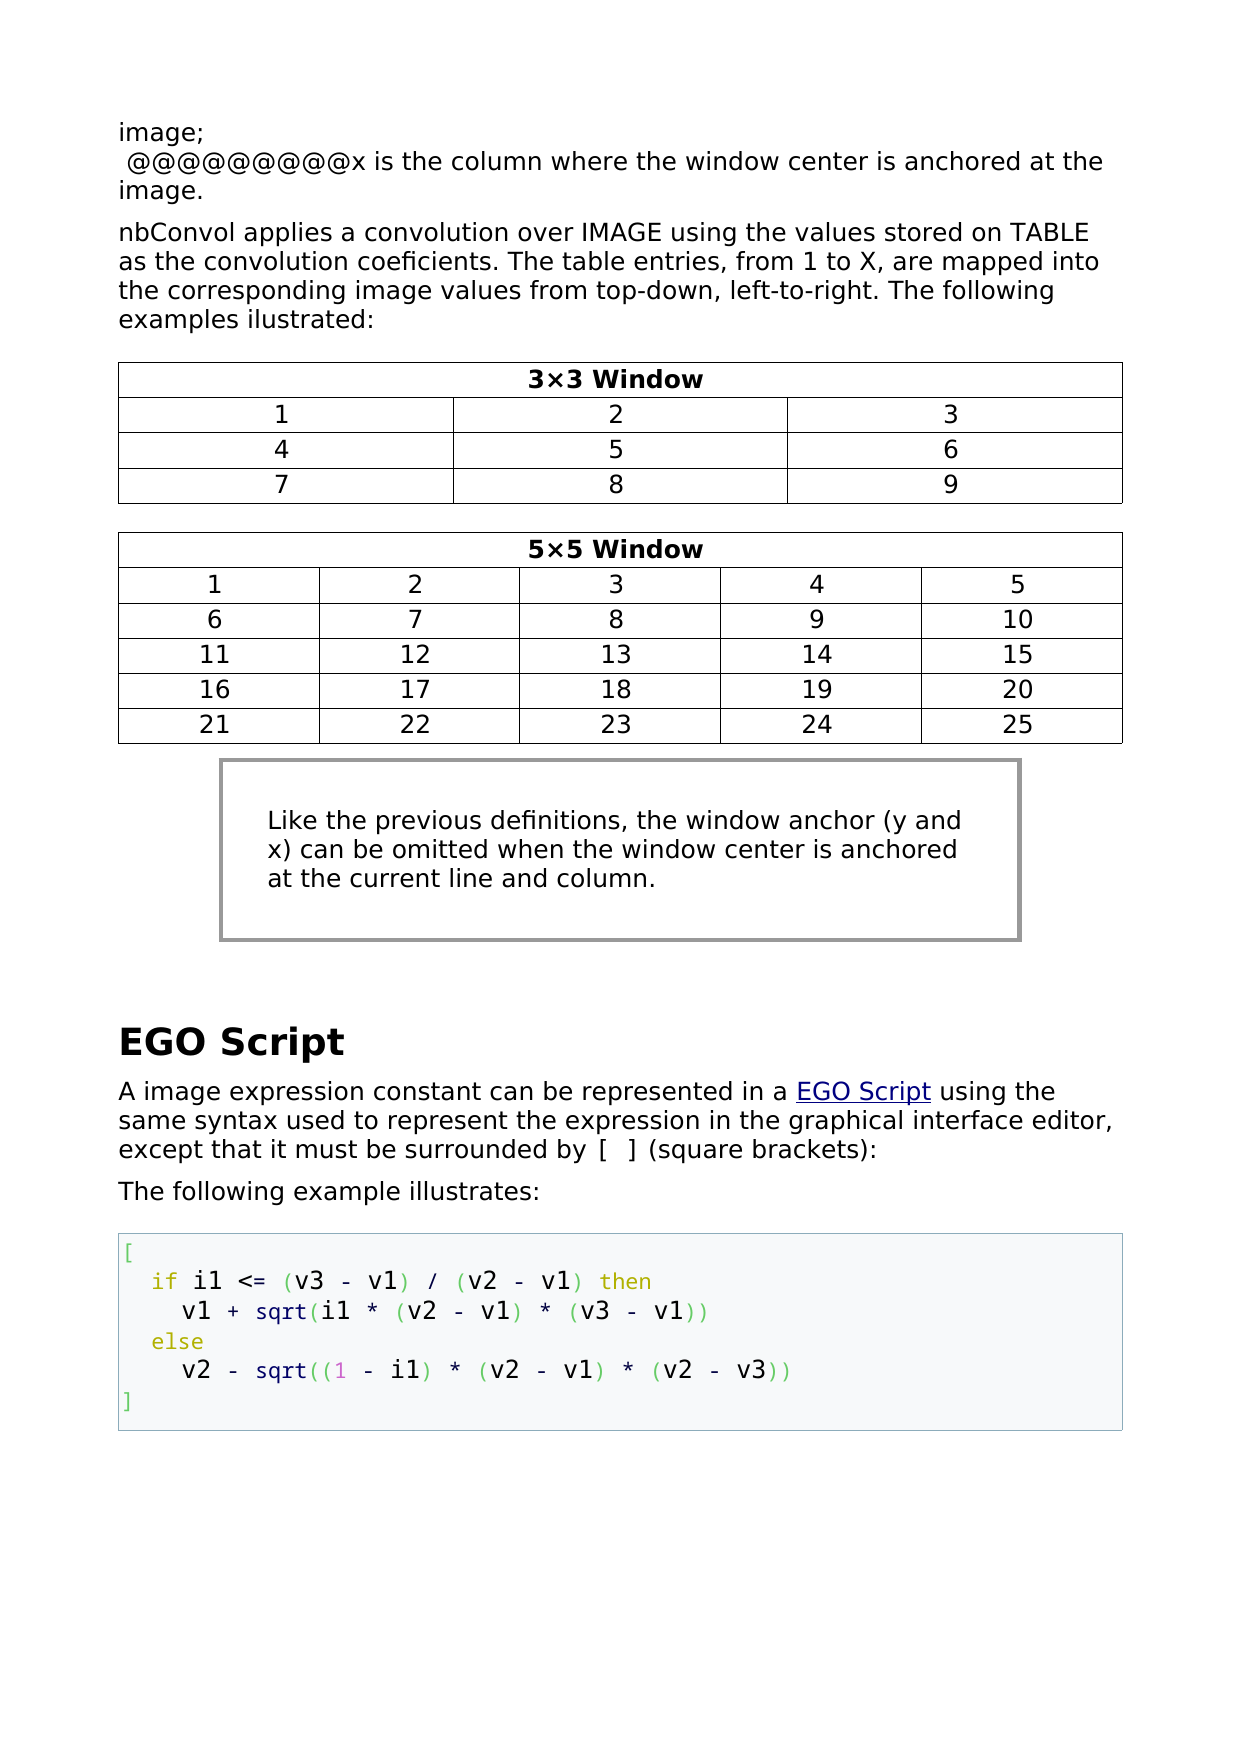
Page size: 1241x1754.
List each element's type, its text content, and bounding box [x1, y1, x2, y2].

table_cell 19 [721, 674, 921, 708]
table_cell 2 [454, 398, 787, 432]
text nbConvol applies a convolution over IMAGE using the values stored on TABLE as the convolution coeficients. The table entries, from 1 to X, are mapped into the corresponding image values from top-down, left-to-right. The following examples ilustrated: [118, 218, 1122, 335]
subtitle EGO Script [118, 1021, 1122, 1064]
table_cell 4 [119, 433, 453, 467]
table_cell 7 [320, 604, 519, 637]
table_cell 21 [119, 709, 319, 743]
table_cell 6 [788, 433, 1122, 467]
table_cell 16 [119, 674, 319, 708]
text A image expression constant can be represented in a EGO Script using the same syntax used to represent the expression in the graphical interface editor, except that it must be surrounded by [ ] (square brackets): [118, 1077, 1122, 1164]
table_cell 23 [520, 709, 720, 743]
table_cell 24 [721, 709, 921, 743]
table_cell 14 [721, 639, 921, 673]
table_cell 4 [721, 568, 921, 602]
table_cell 20 [922, 674, 1122, 708]
table_cell 13 [520, 639, 720, 673]
table_cell 9 [721, 604, 921, 637]
table_cell 2 [320, 568, 519, 602]
table_cell 8 [520, 604, 720, 637]
table_cell 3 [788, 398, 1122, 432]
table_header 5×5 Window [119, 533, 1122, 567]
text The following example illustrates: [118, 1177, 1122, 1206]
table_cell 1 [119, 398, 453, 432]
table_cell 7 [119, 469, 453, 502]
text image; @@@@@@@@@x is the column where the window center is anchored at the image. [118, 118, 1122, 206]
table_cell 3 [520, 568, 720, 602]
table_header 3×3 Window [119, 363, 1122, 397]
table_cell 5 [922, 568, 1122, 602]
table_header [ if i1 <= (v3 - v1) / (v2 - v1) then v1 + sqrt(i1 * (v2 - v1) * (v3 - v1)) else v2 - sqrt((1 - i1) * (v2 - v1) * (v2 - v3)) ] [119, 1234, 1122, 1430]
table_header Like the previous definitions, the window anchor (y and x) can be omitted when the window center is anchored at the current line and column. [232, 771, 1009, 929]
table_cell 11 [119, 639, 319, 673]
table_cell 17 [320, 674, 519, 708]
table_cell 9 [788, 469, 1122, 502]
table_cell 15 [922, 639, 1122, 673]
table_cell 8 [454, 469, 787, 502]
table_cell 5 [454, 433, 787, 467]
table_cell 22 [320, 709, 519, 743]
table_cell 18 [520, 674, 720, 708]
table_cell 6 [119, 604, 319, 637]
table_cell 1 [119, 568, 319, 602]
table_cell 12 [320, 639, 519, 673]
table_cell 25 [922, 709, 1122, 743]
table_cell 10 [922, 604, 1122, 637]
